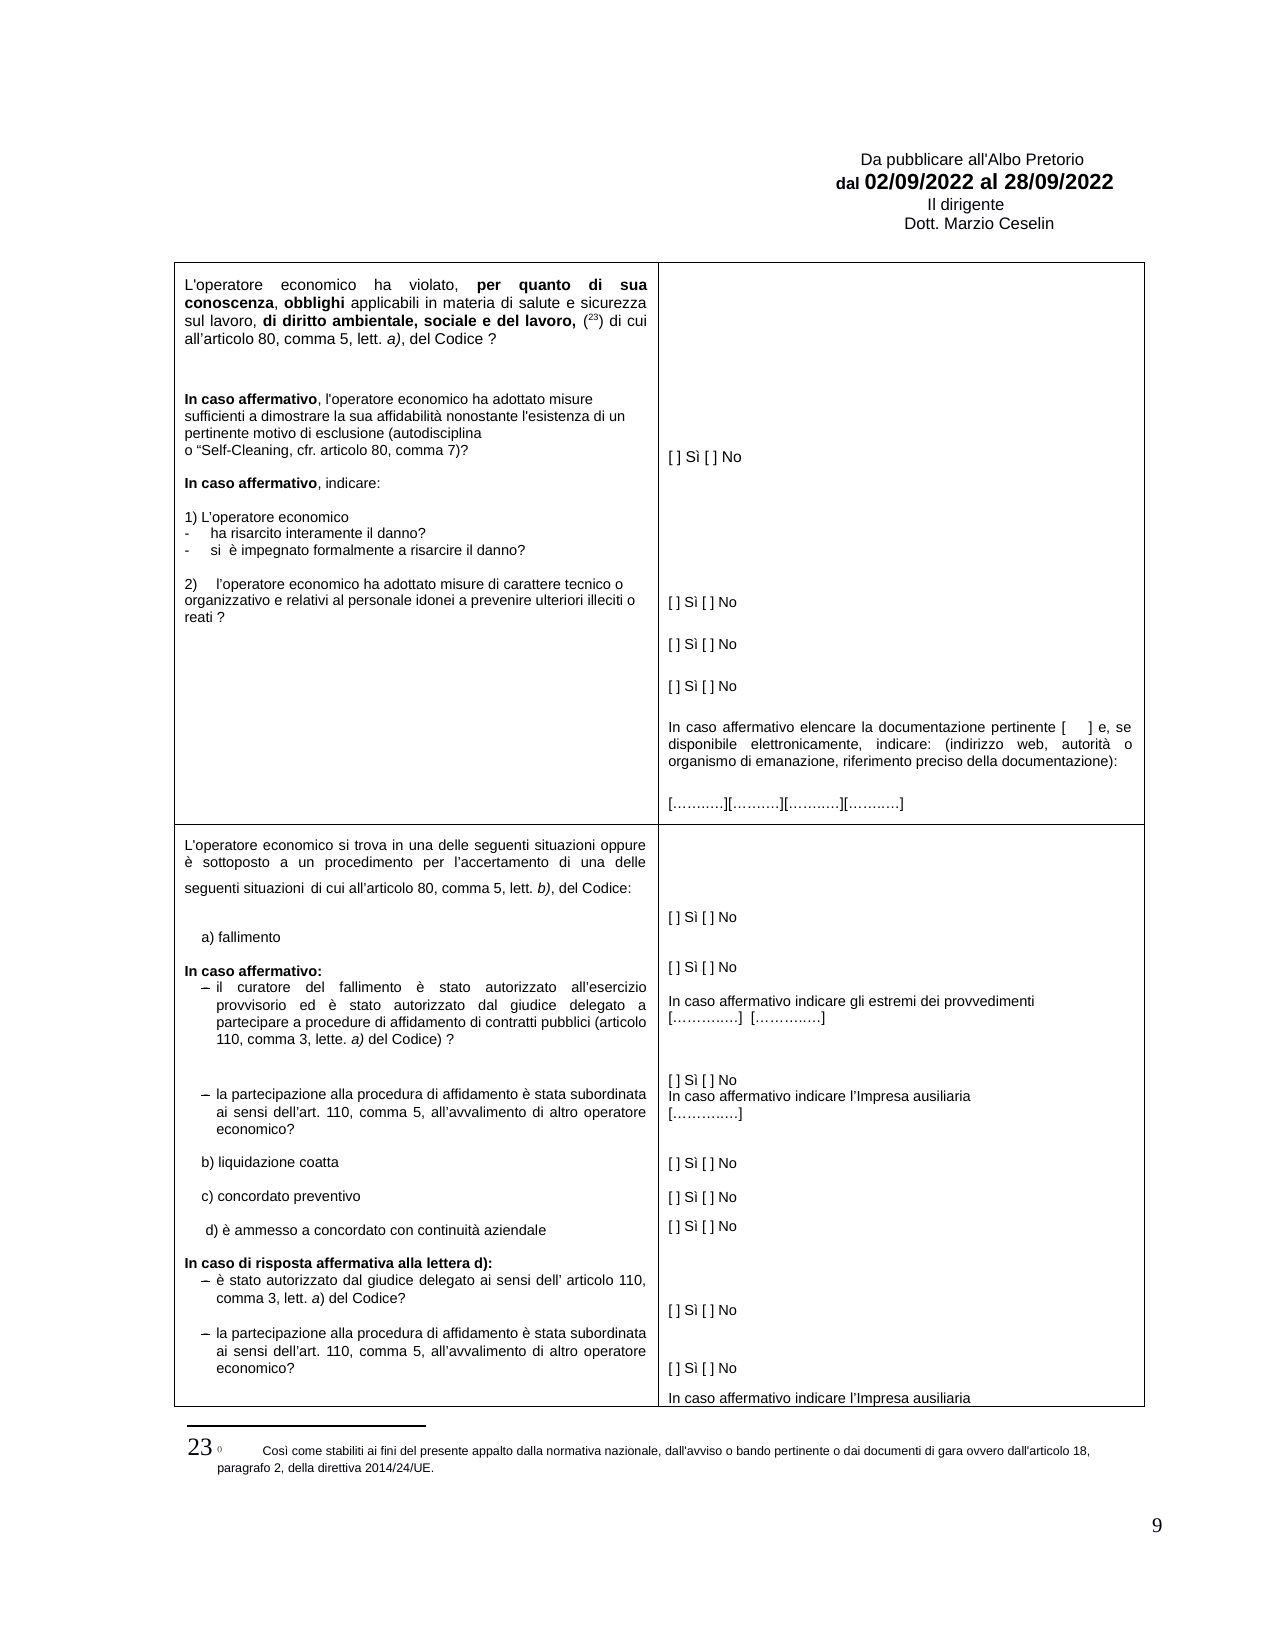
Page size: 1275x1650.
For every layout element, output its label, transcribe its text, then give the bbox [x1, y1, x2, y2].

table_cell L'operatore economico si trova in una delle seguenti situazioni oppure è sottoposto a un procedimento per l’accertamento di una delle seguenti situazioni di cui all’articolo 80, comma 5, lett. b), del Codice: a) fallimento In caso affermativo: il curatore del fallimento è stato autorizzato all’esercizio provvisorio ed è stato autorizzato dal giudice delegato a partecipare a procedure di affidamento di contratti pubblici (articolo 110, comma 3, lette. a) del Codice) ? la partecipazione alla procedura di affidamento è stata subordinata ai sensi dell’art. 110, comma 5, all’avvalimento di altro operatore economico? b) liquidazione coatta c) concordato preventivo d) è ammesso a concordato con continuità aziendale In caso di risposta affermativa alla lettera d): è stato autorizzato dal giudice delegato ai sensi dell’ articolo 110, comma 3, lett. a) del Codice? la partecipazione alla procedura di affidamento è stata subordinata ai sensi dell’art. 110, comma 5, all’avvalimento di altro operatore economico? [175, 825, 658, 1406]
table_cell [ ] Sì [ ] No [ ] Sì [ ] No [ ] Sì [ ] No [ ] Sì [ ] No In caso affermativo elencare la documentazione pertinente [ ] e, se disponibile elettronicamente, indicare: (indirizzo web, autorità o organismo di emanazione, riferimento preciso della documentazione): [……..…][…….…][……..…][……..…] [659, 263, 1144, 823]
table_cell [ ] Sì [ ] No [ ] Sì [ ] No In caso affermativo indicare gli estremi dei provvedimenti [………..…] [………..…] [ ] Sì [ ] No In caso affermativo indicare l’Impresa ausiliaria [………..…] [ ] Sì [ ] No [ ] Sì [ ] No [ ] Sì [ ] No [ ] Sì [ ] No [ ] Sì [ ] No In caso affermativo indicare l’Impresa ausiliaria [659, 825, 1144, 1406]
table_cell L'operatore economico ha violato, per quanto di sua conoscenza, obblighi applicabili in materia di salute e sicurezza sul lavoro, di diritto ambientale, sociale e del lavoro, () di cui all’articolo 80, comma 5, lett. a), del Codice ? In caso affermativo, l'operatore economico ha adottato misure sufficienti a dimostrare la sua affidabilità nonostante l'esistenza di un pertinente motivo di esclusione (autodisciplina o “Self-Cleaning, cfr. articolo 80, comma 7)? In caso affermativo, indicare: 1) L’operatore economico - ha risarcito interamente il danno? - si è impegnato formalmente a risarcire il danno? 2) l’operatore economico ha adottato misure di carattere tecnico o organizzativo e relativi al personale idonei a prevenire ulteriori illeciti o reati ? [175, 263, 658, 823]
